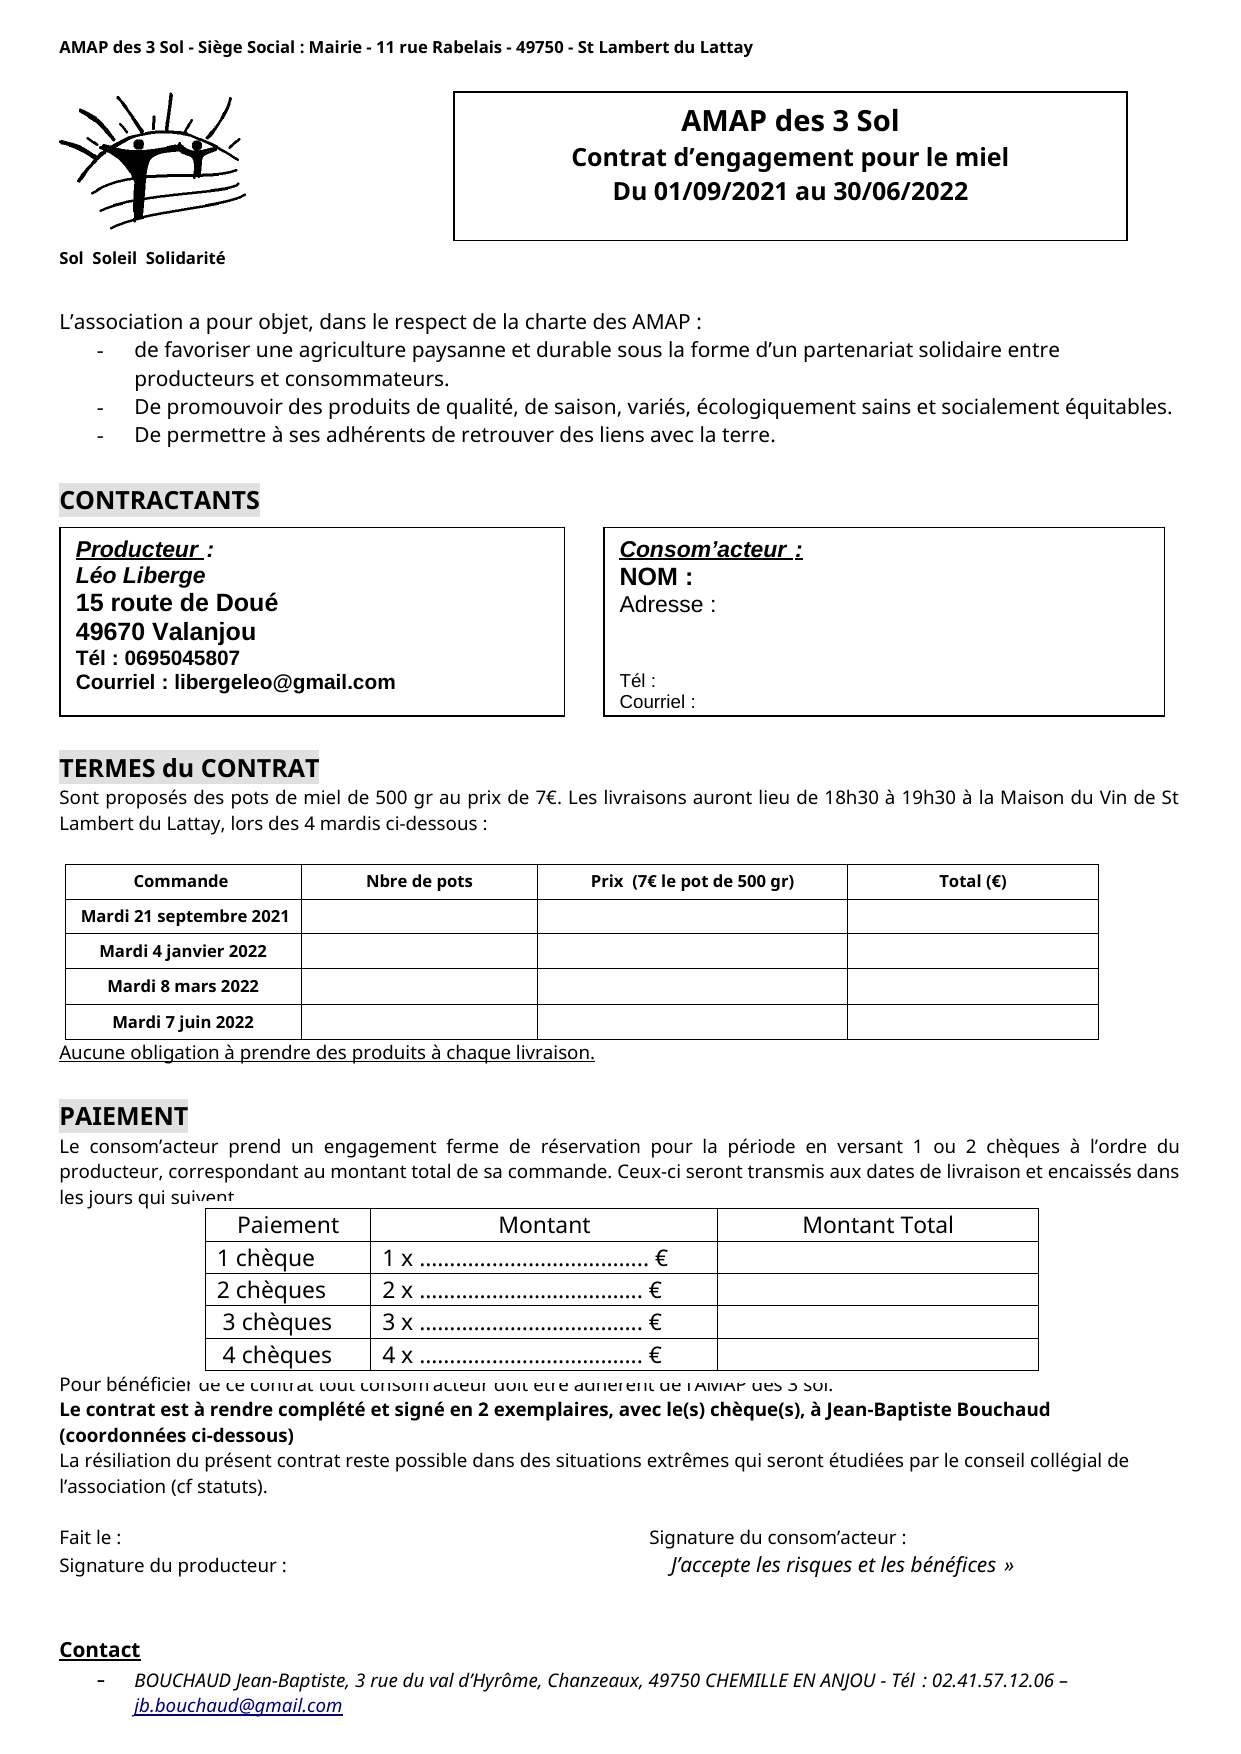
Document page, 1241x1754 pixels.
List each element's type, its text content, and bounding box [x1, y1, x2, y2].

text Contrat d’engagement pour le miel [469, 140, 1111, 174]
table_cell 4 chèques [206, 1339, 370, 1370]
table_cell [302, 1005, 537, 1039]
list BOUCHAUD Jean-Baptiste, 3 rue du val d’Hyrôme, Chanzeaux, 49750 CHEMILLE EN ANJOU - Tél : 02.41.57.12.06 – jb.bouchaud@gmail.com [97, 1664, 1181, 1718]
text Producteur : [76, 536, 549, 562]
text Signature du producteur : J’accepte les risques et les bénéfices » [59, 1550, 1181, 1578]
text Le contrat est à rendre complété et signé en 2 exemplaires, avec le(s) chèque(s), à Jean-Baptiste Bouchaud (coordonnées ci-dessous) [59, 1397, 1181, 1448]
table_cell [302, 934, 537, 968]
table_header Paiement [206, 1209, 370, 1241]
text Sol Soleil Solidarité [59, 233, 1181, 273]
table_header Montant [371, 1209, 717, 1241]
table_cell [848, 969, 1098, 1003]
table_cell Mardi 4 janvier 2022 [66, 934, 301, 968]
table_cell 4 x ………………………………. € [371, 1339, 717, 1370]
text AMAP des 3 Sol [469, 100, 1111, 140]
text Courriel : [619, 691, 1149, 708]
text Aucune obligation à prendre des produits à chaque livraison. [59, 1039, 1181, 1065]
table_cell [538, 934, 847, 968]
table_cell 1 x ……………………………….. € [371, 1242, 717, 1273]
table_cell [718, 1274, 1038, 1305]
table_cell [538, 1005, 847, 1039]
text 49670 Valanjou [76, 617, 549, 646]
table_header Prix (7€ le pot de 500 gr) [538, 865, 847, 898]
text AMAP des 3 Sol - Siège Social : Mairie - 11 rue Rabelais - 49750 - St Lambert du Lattay [59, 35, 1181, 58]
list de favoriser une agriculture paysanne et durable sous la forme d’un partenariat solidaire entre producteurs et consommateurs. [97, 335, 1181, 392]
list De promouvoir des produits de qualité, de saison, variés, écologiquement sains et socialement équitables. [97, 392, 1181, 421]
list De permettre à ses adhérents de retrouver des liens avec la terre. [97, 421, 1181, 449]
table_cell Mardi 8 mars 2022 [66, 969, 301, 1003]
table_cell [848, 934, 1098, 968]
table_cell [538, 900, 847, 933]
text Tél : [619, 670, 1149, 691]
text Adresse : [619, 591, 1149, 617]
table_cell [848, 1005, 1098, 1039]
text TERMES du CONTRAT [59, 750, 1181, 784]
text 15 route de Doué [76, 588, 549, 617]
table_header Montant Total [718, 1209, 1038, 1241]
table_cell [848, 900, 1098, 933]
table_cell [302, 969, 537, 1003]
text La résiliation du présent contrat reste possible dans des situations extrêmes qui seront étudiées par le conseil collégial de l’association (cf statuts). [59, 1448, 1181, 1499]
text PAIEMENT [59, 1099, 1181, 1133]
table_cell [718, 1242, 1038, 1273]
table_cell 2 x ………………………………. € [371, 1274, 717, 1305]
table_header Nbre de pots [302, 865, 537, 898]
table_cell [718, 1306, 1038, 1337]
text Consom’acteur : [619, 536, 1149, 562]
text Léo Liberge [76, 562, 549, 588]
text Tél : 0695045807 [76, 646, 549, 670]
text Le consom’acteur prend un engagement ferme de réservation pour la période en versant 1 ou 2 chèques à l’ordre du producteur, correspondant au montant total de sa commande. Ceux-ci seront transmis aux dates de livraison et encaissés dans les jours qui suivent. [59, 1133, 1181, 1383]
table_cell 1 chèque [206, 1242, 370, 1273]
table_cell [718, 1339, 1038, 1370]
text Pour bénéficier de ce contrat tout consom’acteur doit être adhérent de l’AMAP des 3 sol. [59, 1371, 1181, 1397]
table_header Total (€) [848, 865, 1098, 898]
table_cell [302, 900, 537, 933]
text Sont proposés des pots de miel de 500 gr au prix de 7€. Les livraisons auront lieu de 18h30 à 19h30 à la Maison du Vin de St Lambert du Lattay, lors des 4 mardis ci-dessous : [59, 784, 1181, 835]
text NOM : [619, 562, 1149, 591]
table_cell 3 x ………………………………. € [371, 1306, 717, 1337]
text Du 01/09/2021 au 30/06/2022 [469, 174, 1111, 208]
text Contact [59, 1635, 1181, 1664]
table_header Commande [66, 865, 301, 898]
text Fait le : Signature du consom’acteur : [59, 1524, 1181, 1550]
table_cell 2 chèques [206, 1274, 370, 1305]
table_cell [538, 969, 847, 1003]
table_cell 3 chèques [206, 1306, 370, 1337]
table_cell Mardi 7 juin 2022 [66, 1005, 301, 1039]
table_cell Mardi 21 septembre 2021 [66, 900, 301, 933]
text L’association a pour objet, dans le respect de la charte des AMAP : [59, 307, 1181, 335]
text Courriel : libergeleo@gmail.com [76, 670, 549, 694]
text CONTRACTANTS [59, 483, 1181, 517]
